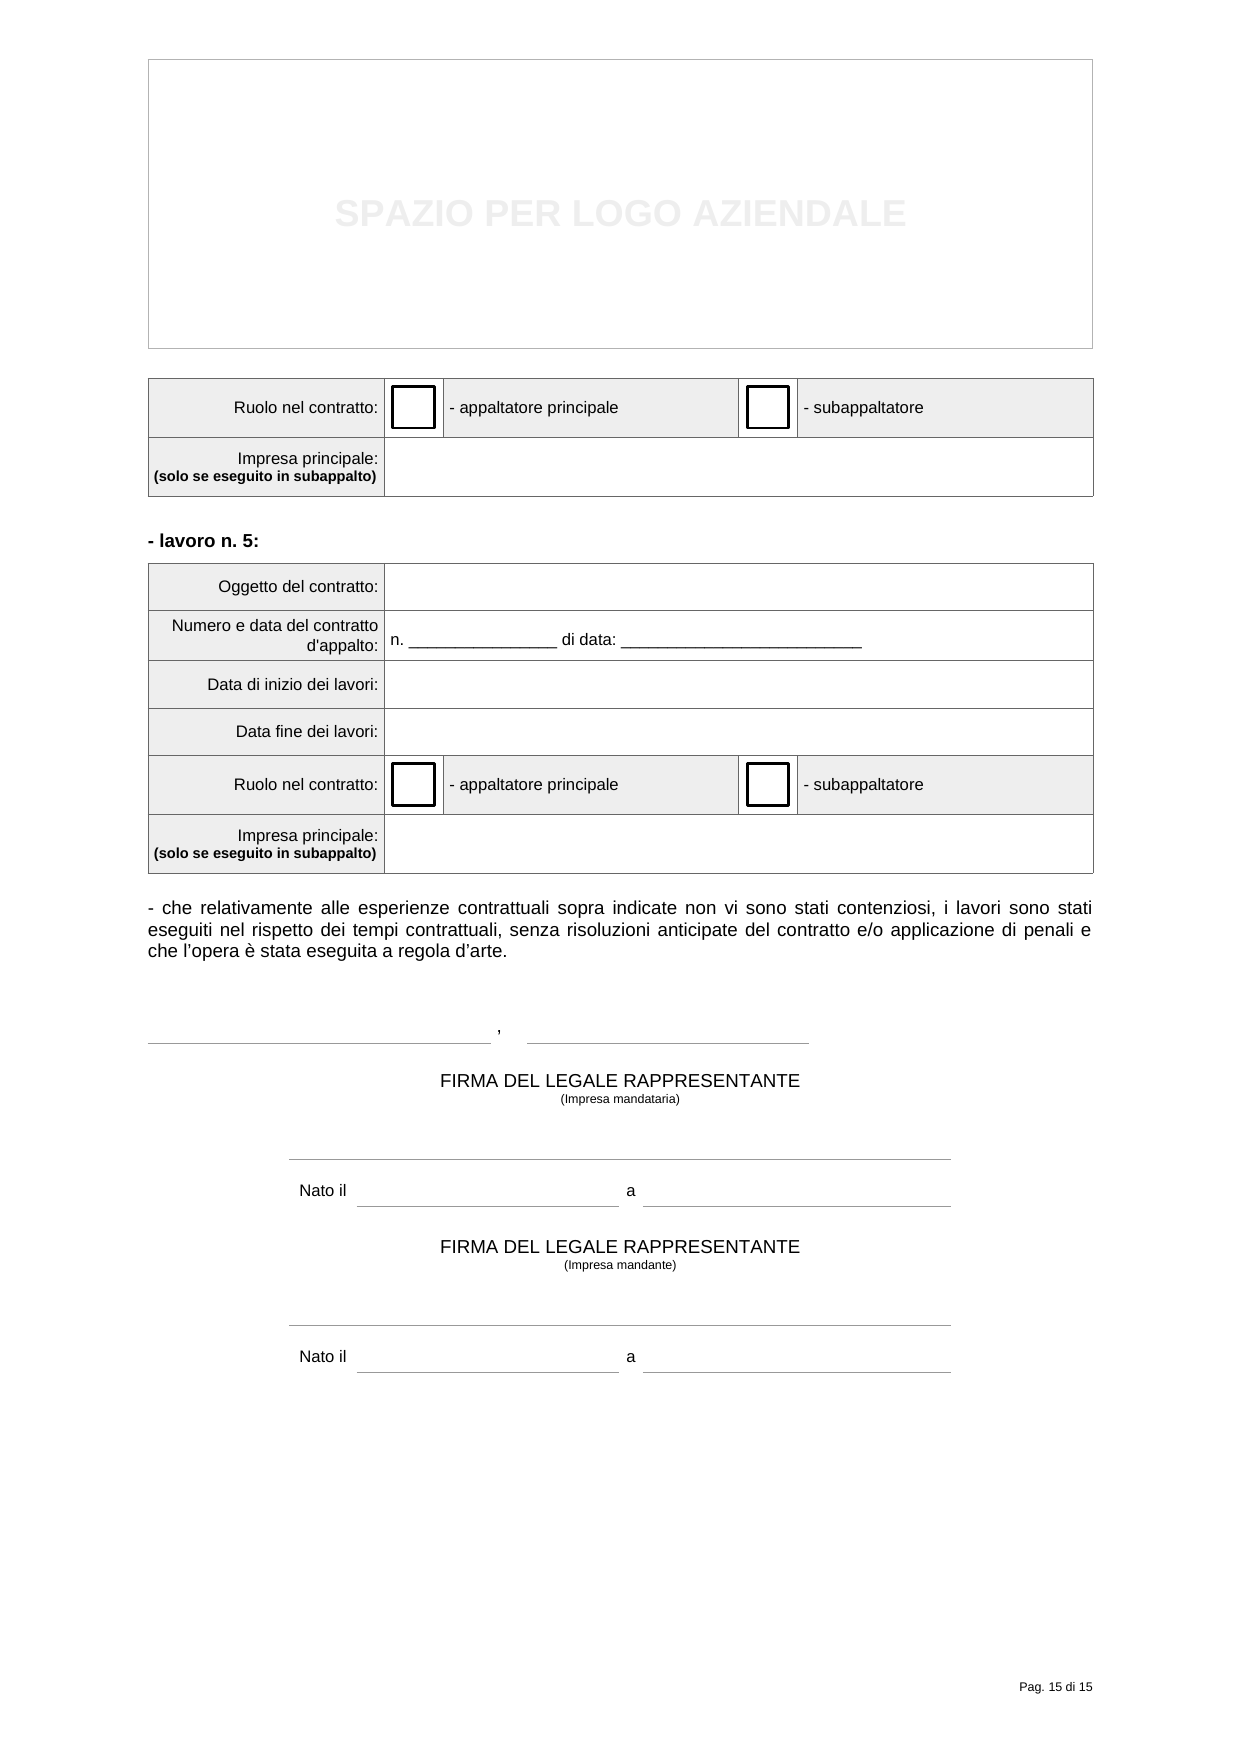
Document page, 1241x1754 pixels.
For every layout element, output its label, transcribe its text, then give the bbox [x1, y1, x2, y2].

table_header [385, 564, 1093, 610]
table_cell a [619, 1326, 643, 1372]
table_cell Impresa principale: (solo se eseguito in subappalto) [149, 438, 384, 496]
text - lavoro n. 5: [148, 529, 1092, 551]
table_cell [357, 1326, 619, 1372]
table_cell [357, 1160, 619, 1206]
table_header FIRMA DEL LEGALE RAPPRESENTANTE (Impresa mandataria) [289, 1064, 951, 1112]
table_header FIRMA DEL LEGALE RAPPRESENTANTE (Impresa mandante) [289, 1230, 951, 1278]
table_cell [739, 379, 797, 437]
table_cell [385, 661, 1093, 708]
table_cell - subappaltatore [798, 756, 1093, 814]
table_cell - appaltatore principale [444, 756, 738, 814]
table_cell [385, 815, 1093, 873]
table_cell Data di inizio dei lavori: [149, 661, 384, 708]
table_header [527, 995, 809, 1042]
table_header Oggetto del contratto: [149, 564, 384, 610]
table_cell [643, 1326, 951, 1372]
table_cell [643, 1160, 951, 1206]
table_cell Ruolo nel contratto: [149, 756, 384, 814]
table_cell a [619, 1160, 643, 1206]
table_cell [385, 709, 1093, 755]
table_cell [289, 1278, 951, 1325]
table_cell [385, 756, 443, 814]
table_header , [491, 995, 527, 1042]
table_cell - subappaltatore [798, 379, 1093, 437]
table_cell Data fine dei lavori: [149, 709, 384, 755]
table_cell Ruolo nel contratto: [149, 379, 384, 437]
table_cell [385, 379, 443, 437]
table_cell - appaltatore principale [444, 379, 738, 437]
table_cell [289, 1112, 951, 1159]
table_cell [739, 756, 797, 814]
table_cell Impresa principale: (solo se eseguito in subappalto) [149, 815, 384, 873]
text - che relativamente alle esperienze contrattuali sopra indicate non vi sono stati contenziosi, i lavori sono stati eseguiti nel rispetto dei tempi contrattuali, senza risoluzioni anticipate del contratto e/o applicazione di penali e che l’opera è stata eseguita a regola d’arte. [148, 897, 1092, 962]
table_cell Numero e data del contratto d'appalto: [149, 611, 384, 660]
table_cell [385, 438, 1093, 496]
table_header [148, 995, 491, 1042]
table_cell Nato il [289, 1326, 357, 1372]
table_cell n. ________________ di data: __________________________ [385, 611, 1093, 660]
table_cell Nato il [289, 1160, 357, 1206]
